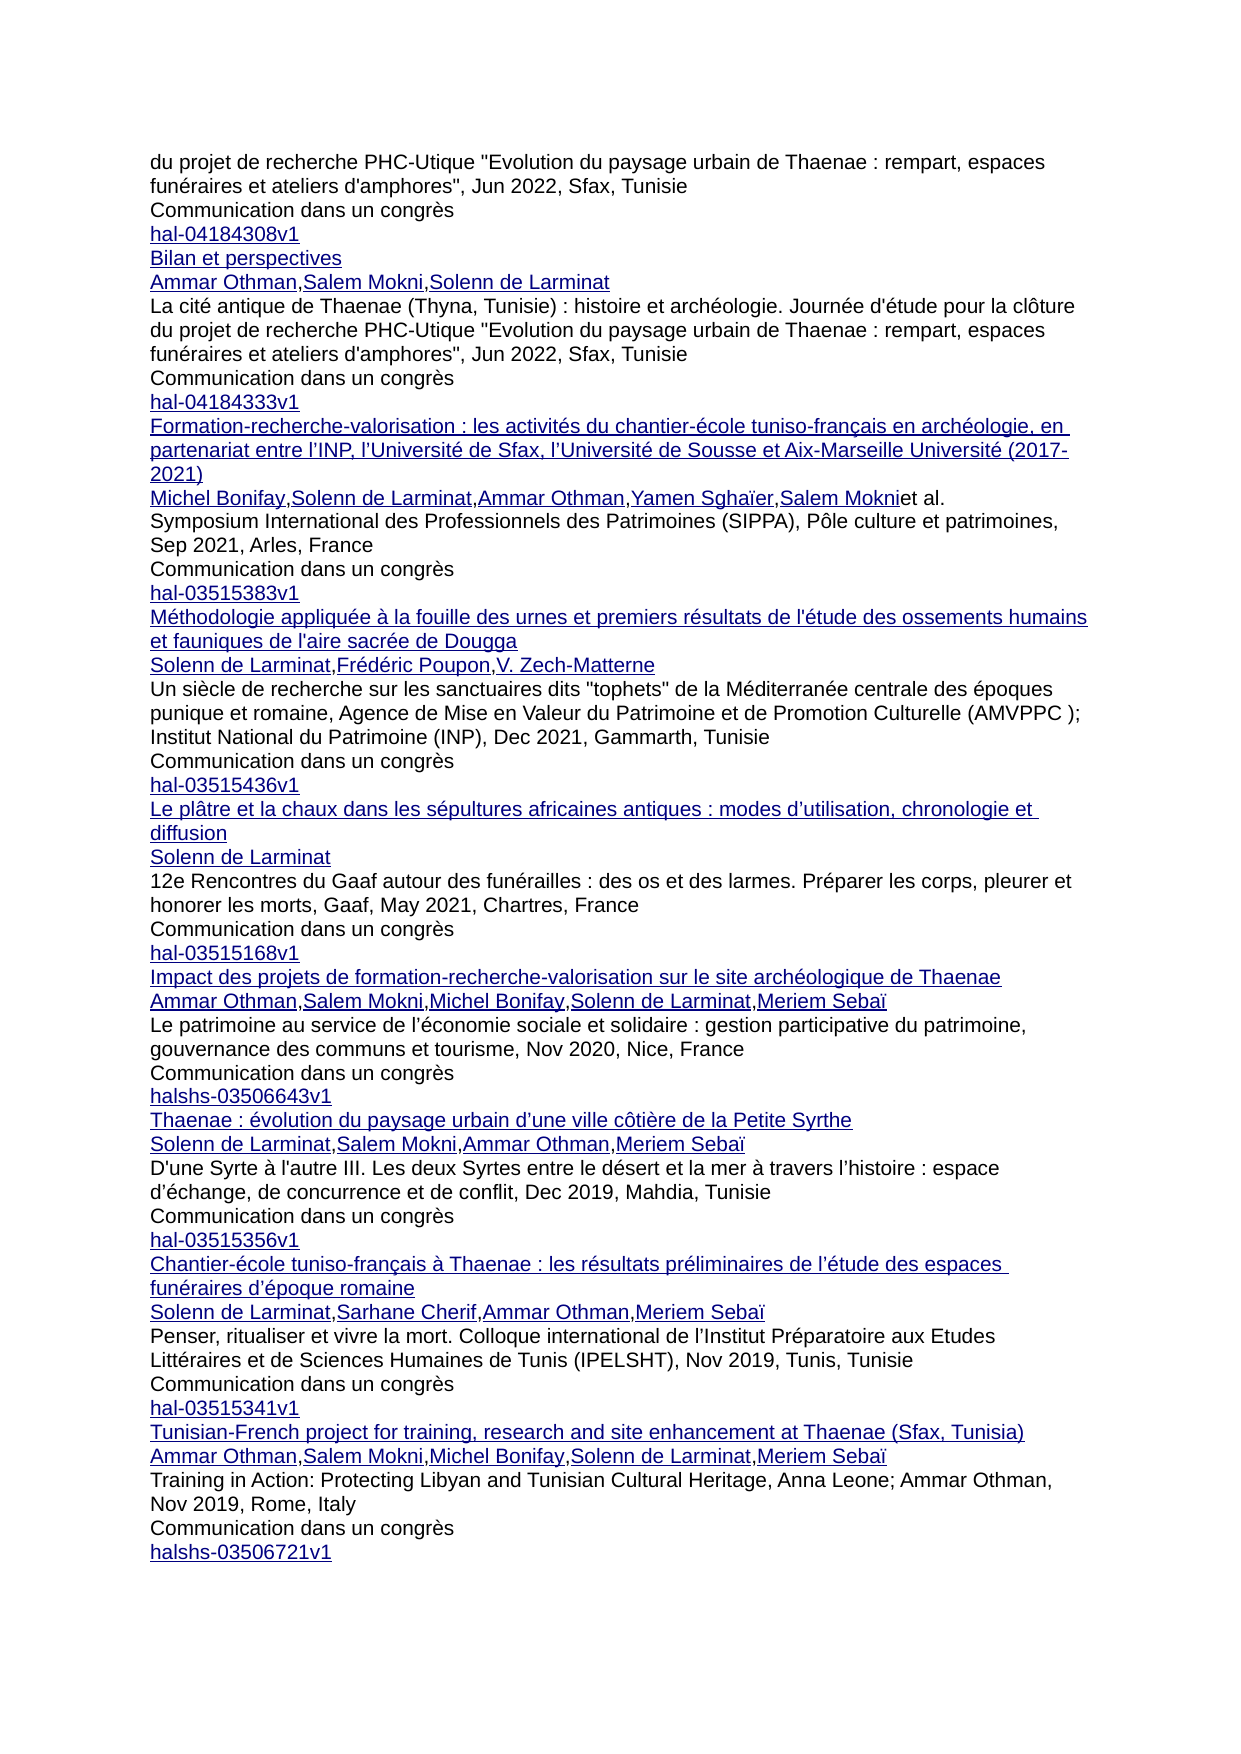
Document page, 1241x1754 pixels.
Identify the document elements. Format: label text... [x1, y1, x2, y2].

table_cell Tunisian-French project for training, research and site enhancement at Thaenae (Sfax, Tunisia) Ammar Othman,Salem Mokni,Michel Bonifay,Solenn de Larminat,Meriem Sebaï Training in Action: Protecting Libyan and Tunisian Cultural Heritage, Anna Leone; Ammar Othman, Nov 2019, Rome, Italy Communication dans un congrès halshs-03506721v1 [150, 1420, 1090, 1563]
table_cell Bilan et perspectives Ammar Othman,Salem Mokni,Solenn de Larminat La cité antique de Thaenae (Thyna, Tunisie) : histoire et archéologie. Journée d'étude pour la clôture du projet de recherche PHC-Utique "Evolution du paysage urbain de Thaenae : rempart, espaces funéraires et ateliers d'amphores", Jun 2022, Sfax, Tunisie Communication dans un congrès hal-04184333v1 [150, 246, 1090, 413]
table_cell Chantier-école tuniso-français à Thaenae : les résultats préliminaires de l’étude des espaces funéraires d’époque romaine Solenn de Larminat,Sarhane Cherif,Ammar Othman,Meriem Sebaï Penser, ritualiser et vivre la mort. Colloque international de l’Institut Préparatoire aux Etudes Littéraires et de Sciences Humaines de Tunis (IPELSHT), Nov 2019, Tunis, Tunisie Communication dans un congrès hal-03515341v1 [150, 1252, 1090, 1420]
table_cell Formation-recherche-valorisation : les activités du chantier-école tuniso-français en archéologie, en partenariat entre l’INP, l’Université de Sfax, l’Université de Sousse et Aix-Marseille Université (2017-2021) Michel Bonifay,Solenn de Larminat,Ammar Othman,Yamen Sghaïer,Salem Mokniet al. Symposium International des Professionnels des Patrimoines (SIPPA), Pôle culture et patrimoines, Sep 2021, Arles, France Communication dans un congrès hal-03515383v1 [150, 414, 1090, 605]
table_cell Les nécropoles de Thaenae : historique des fouilles, localisation et inventaire des objets Ahmed Ichaoui,Solenn de Larminat La cité antique de Thaenae (Thyna, Tunisie) : histoire et archéologie. Journée d'étude pour la clôture du projet de recherche PHC-Utique "Evolution du paysage urbain de Thaenae : rempart, espaces funéraires et ateliers d'amphores", Jun 2022, Sfax, Tunisie Communication dans un congrès hal-04184308v1 [150, 150, 1090, 246]
table_cell Le plâtre et la chaux dans les sépultures africaines antiques : modes d’utilisation, chronologie et diffusion Solenn de Larminat 12e Rencontres du Gaaf autour des funérailles : des os et des larmes. Préparer les corps, pleurer et honorer les morts, Gaaf, May 2021, Chartres, France Communication dans un congrès hal-03515168v1 [150, 797, 1090, 964]
table_cell Thaenae : évolution du paysage urbain d’une ville côtière de la Petite Syrthe Solenn de Larminat,Salem Mokni,Ammar Othman,Meriem Sebaï D'une Syrte à l'autre III. Les deux Syrtes entre le désert et la mer à travers l’histoire : espace d’échange, de concurrence et de conflit, Dec 2019, Mahdia, Tunisie Communication dans un congrès hal-03515356v1 [150, 1108, 1090, 1252]
table_cell Méthodologie appliquée à la fouille des urnes et premiers résultats de l'étude des ossements humains et fauniques de l'aire sacrée de Dougga Solenn de Larminat,Frédéric Poupon,V. Zech-Matterne Un siècle de recherche sur les sanctuaires dits "tophets" de la Méditerranée centrale des époques punique et romaine, Agence de Mise en Valeur du Patrimoine et de Promotion Culturelle (AMVPPC ); Institut National du Patrimoine (INP), Dec 2021, Gammarth, Tunisie Communication dans un congrès hal-03515436v1 [150, 605, 1090, 797]
table_cell Impact des projets de formation-recherche-valorisation sur le site archéologique de Thaenae Ammar Othman,Salem Mokni,Michel Bonifay,Solenn de Larminat,Meriem Sebaï Le patrimoine au service de l’économie sociale et solidaire : gestion participative du patrimoine, gouvernance des communs et tourisme, Nov 2020, Nice, France Communication dans un congrès halshs-03506643v1 [150, 965, 1090, 1108]
